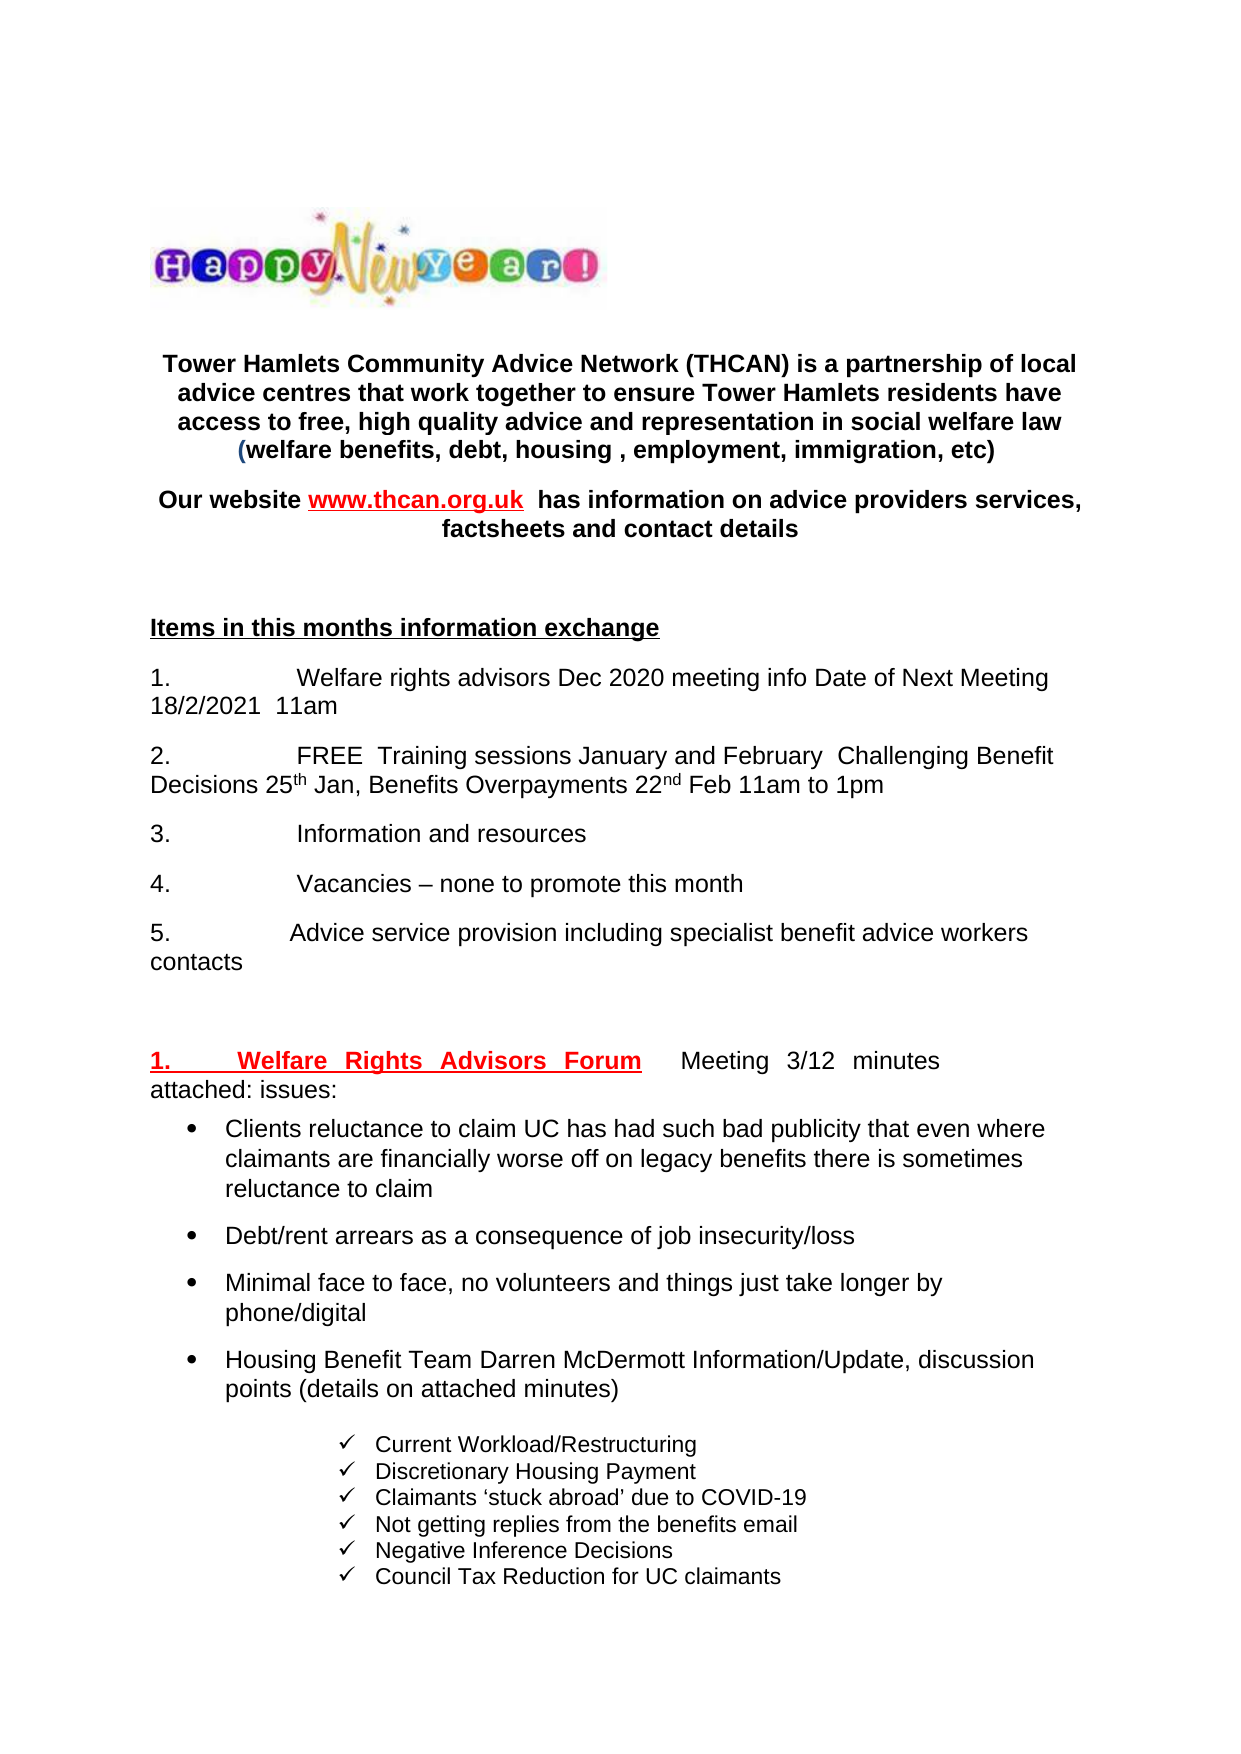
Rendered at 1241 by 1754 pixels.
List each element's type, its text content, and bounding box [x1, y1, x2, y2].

text Tower Hamlets Community Advice Network (THCAN) is a partnership of local advice centres that work together to ensure Tower Hamlets residents have access to free, high quality advice and representation in social welfare law (welfare benefits, debt, housing , employment, immigration, etc) [150, 349, 1090, 464]
list Council Tax Reduction for UC claimants [337, 1563, 1090, 1589]
list Not getting replies from the benefits email [337, 1511, 1090, 1537]
list Discretionary Housing Payment [337, 1458, 1090, 1484]
text 1. Welfare Rights Advisors Forum Meeting 3/12 minutes attached: issues: [150, 1046, 940, 1104]
list Housing Benefit Team Darren McDermott Information/Update, discussion points (details on attached minutes) [187, 1345, 1090, 1403]
list 5. Advice service provision including specialist benefit advice workers contacts [150, 918, 1090, 976]
list Current Workload/Restructuring [337, 1431, 1090, 1458]
list 1. Welfare rights advisors Dec 2020 meeting info Date of Next Meeting 18/2/2021 11am [150, 662, 1090, 720]
list Claimants ‘stuck abroad’ due to COVID-19 [337, 1484, 1090, 1511]
list 2. FREE Training sessions January and February Challenging Benefit Decisions 25th Jan, Benefits Overpayments 22nd Feb 11am to 1pm [150, 741, 1090, 798]
list Negative Inference Decisions [337, 1537, 1090, 1563]
list Minimal face to face, no volunteers and things just take longer by phone/digital [187, 1268, 1090, 1327]
list Debt/rent arrears as a consequence of job insecurity/loss [187, 1221, 1090, 1250]
text Items in this months information exchange [150, 613, 1090, 642]
list 4. Vacancies – none to promote this month [150, 869, 1090, 897]
list Clients reluctance to claim UC has had such bad publicity that even where claimants are financially worse off on legacy benefits there is sometimes reluctance to claim [187, 1114, 1090, 1203]
list 3. Information and resources [150, 819, 1090, 848]
text Our website www.thcan.org.uk has information on advice providers services, factsheets and contact details [150, 485, 1090, 542]
